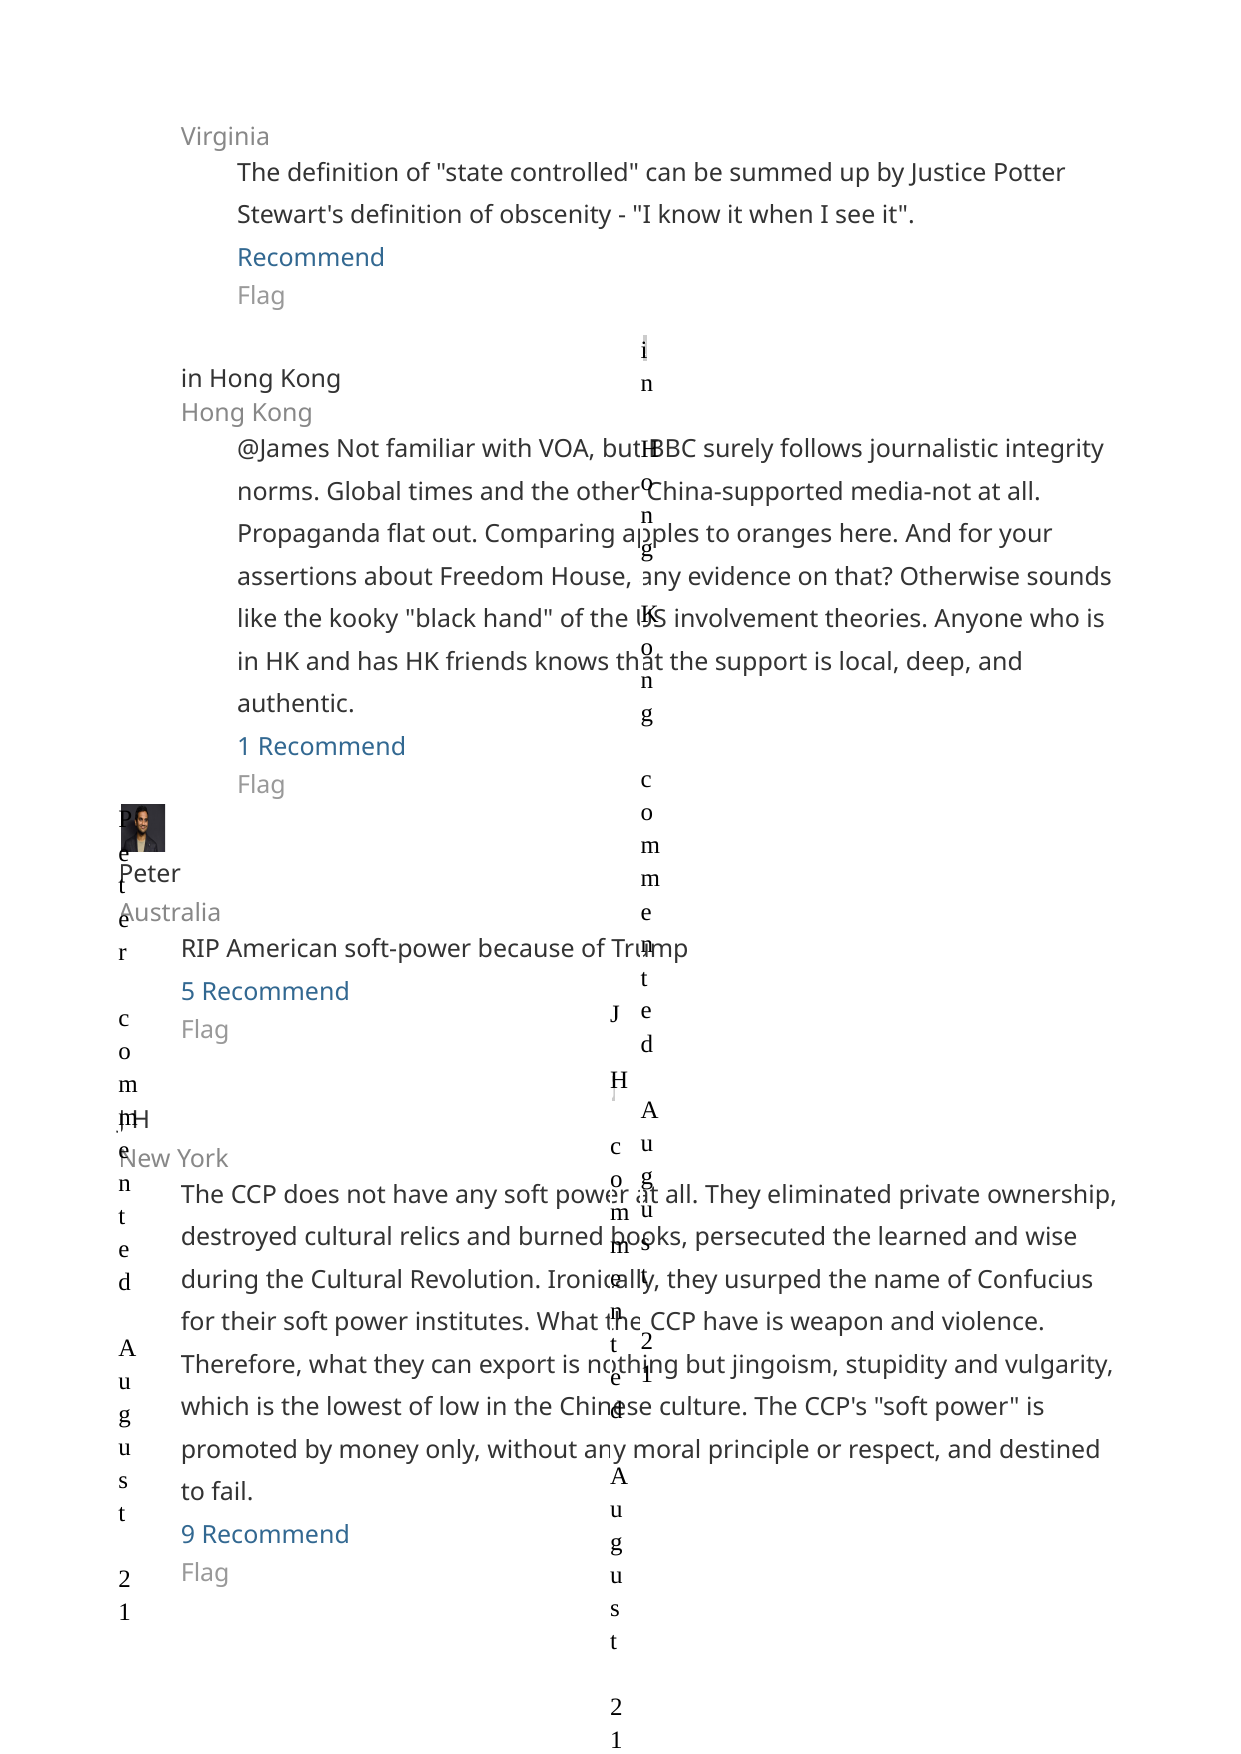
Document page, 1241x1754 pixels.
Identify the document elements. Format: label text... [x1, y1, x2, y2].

text Hong Kong [181, 395, 640, 429]
text [643, 395, 1122, 429]
text J H [643, 1101, 651, 1113]
text J [121, 1050, 127, 1058]
text Flag [237, 277, 1106, 311]
text Flag [643, 766, 1106, 801]
text Flag [612, 1012, 640, 1046]
text J H [643, 1101, 1122, 1135]
text 9 Recommend [612, 1516, 1106, 1551]
text J [612, 1050, 640, 1101]
text New York [121, 1140, 610, 1174]
text J [121, 1050, 610, 1101]
text 1 Recommend [237, 728, 640, 762]
text 9 Recommend [181, 1516, 610, 1551]
text Recommend [237, 239, 1106, 273]
text in Hong Kong [643, 361, 1122, 395]
text RIP American soft-power because of Trump [181, 931, 640, 965]
text @James Not familiar with VOA, but BBC surely follows journalistic integrity norms. Global times and the other China-supported media-not at all. Propaganda flat out. Comparing apples to oranges here. And for your assertions about Freedom House, any evidence on that? Otherwise sounds like the kooky "black hand" of the US involvement theories. Anyone who is in HK and has HK friends knows that the support is local, deep, and authentic. [237, 431, 640, 720]
text RIP American soft-power because of Trump [643, 931, 1122, 965]
text 5 Recommend [643, 973, 1106, 1007]
text Australia [121, 895, 640, 929]
text Flag [237, 766, 640, 801]
text The CCP does not have any soft power at all. They eliminated private ownership, destroyed cultural relics and burned books, persecuted the learned and wise during the Cultural Revolution. Ironically, they usurped the name of Confucius for their soft power institutes. What the CCP have is weapon and violence. Therefore, what they can export is nothing but jingoism, stupidity and vulgarity, which is the lowest of low in the Chinese culture. The CCP's "soft power" is promoted by money only, without any moral principle or respect, and destined to fail. [612, 1176, 1122, 1508]
text in Hong Kong [181, 361, 640, 395]
picture [121, 804, 166, 852]
text The definition of "state controlled" can be summed up by Justice Potter Stewart's definition of obscenity - "I know it when I see it". [237, 154, 1122, 231]
text Flag [181, 1012, 610, 1046]
text [643, 728, 1106, 762]
text Virginia [181, 118, 1122, 152]
text @James Not familiar with VOA, but BBC surely follows journalistic integrity norms. Global times and the other China-supported media-not at all. Propaganda flat out. Comparing apples to oranges here. And for your assertions about Freedom House, any evidence on that? Otherwise sounds like the kooky "black hand" of the US involvement theories. Anyone who is in HK and has HK friends knows that the support is local, deep, and authentic. [643, 431, 1122, 720]
text Flag [643, 1012, 1106, 1046]
text I [181, 315, 1106, 361]
text The CCP does not have any soft power at all. They eliminated private ownership, destroyed cultural relics and burned books, persecuted the learned and wise during the Cultural Revolution. Ironically, they usurped the name of Confucius for their soft power institutes. What the CCP have is weapon and violence. Therefore, what they can export is nothing but jingoism, stupidity and vulgarity, which is the lowest of low in the Chinese culture. The CCP's "soft power" is promoted by money only, without any moral principle or respect, and destined to fail. [181, 1176, 610, 1508]
text 5 Recommend [181, 973, 640, 1007]
text New York [643, 1140, 1122, 1174]
text J [643, 1050, 1106, 1101]
text Flag [181, 1554, 610, 1589]
text J H [121, 1101, 610, 1135]
text Peter [121, 856, 640, 890]
text Peter [643, 856, 1122, 890]
text New York [612, 1140, 640, 1174]
text Australia [643, 895, 1122, 929]
text J H [612, 1101, 640, 1135]
text Flag [612, 1554, 1106, 1589]
